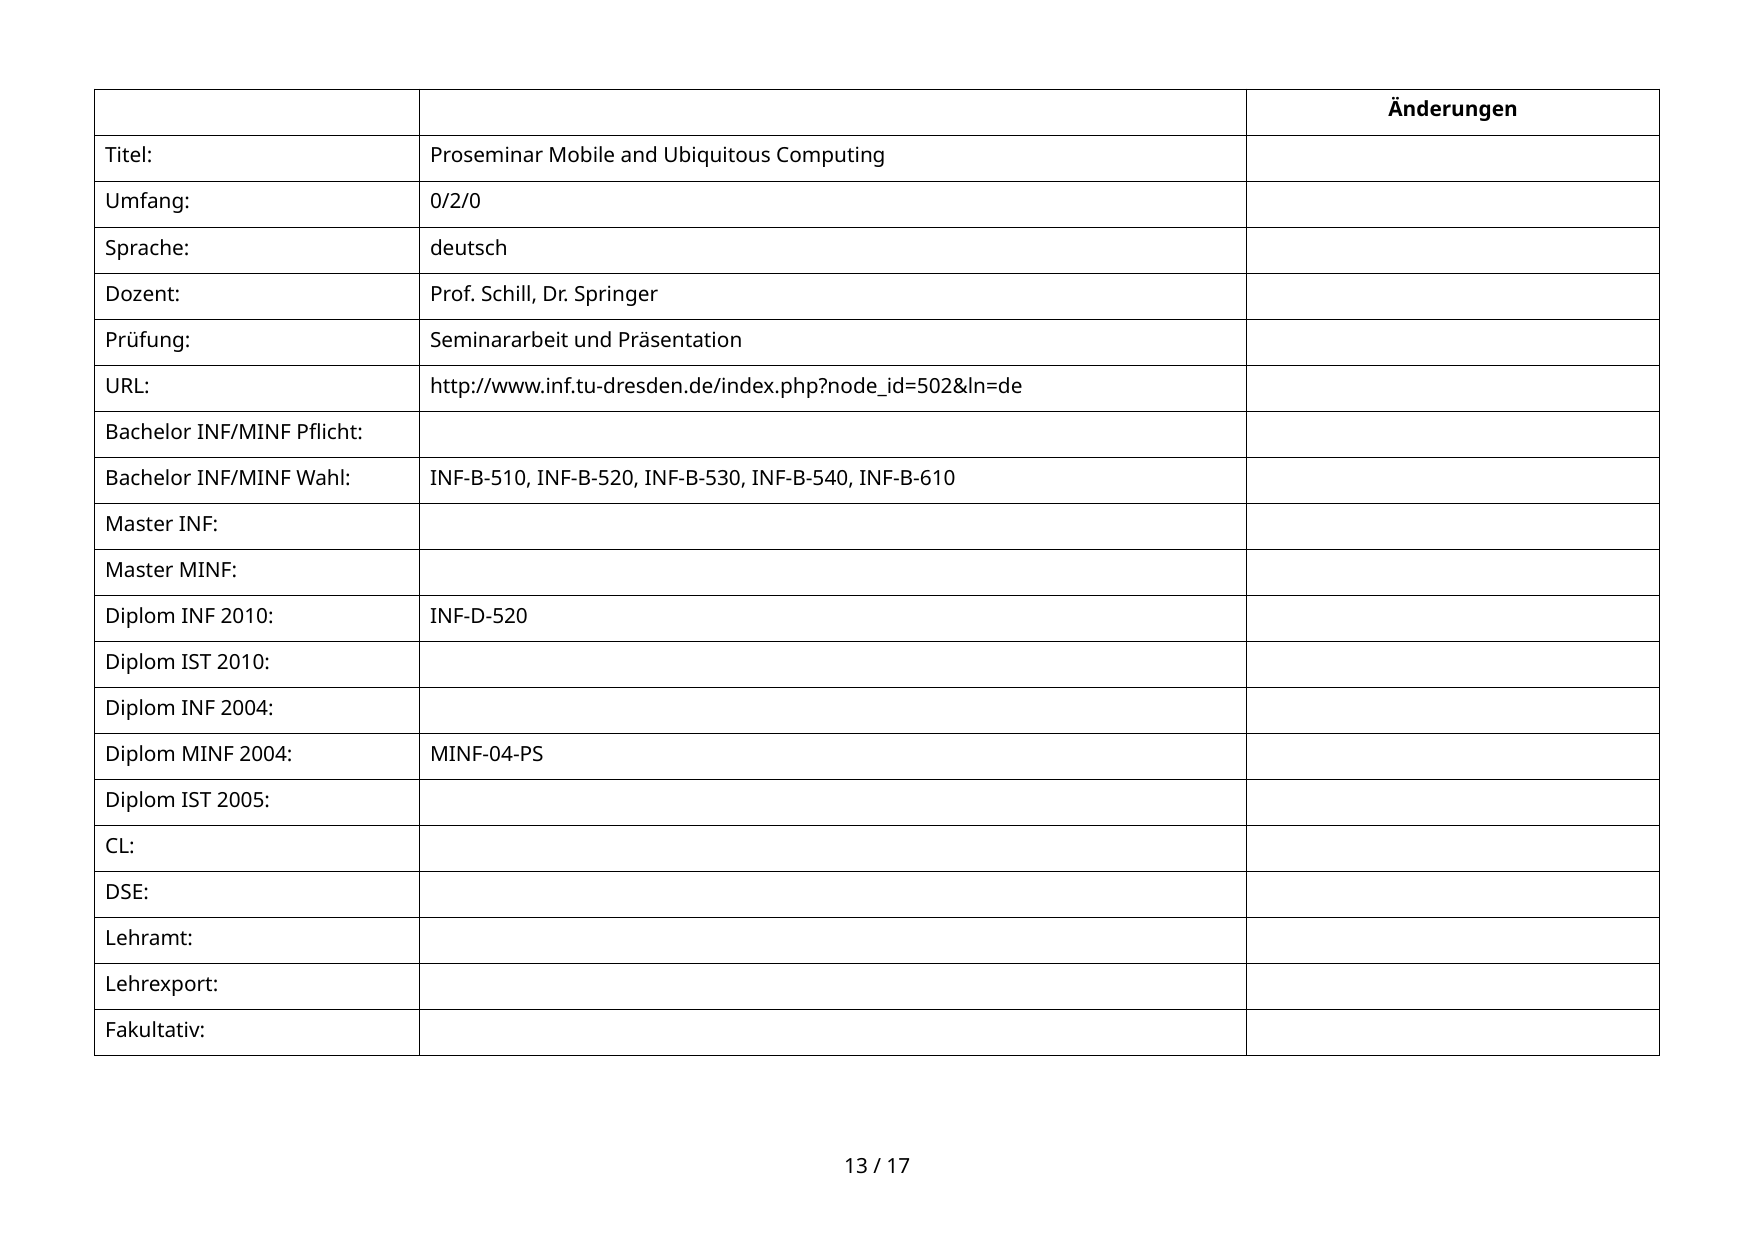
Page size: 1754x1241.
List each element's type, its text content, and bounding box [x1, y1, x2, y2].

table_cell [1247, 642, 1659, 687]
table_cell DSE: [95, 872, 419, 917]
table_cell Prüfung: [95, 320, 419, 365]
table_cell INF-D-520 [420, 596, 1246, 641]
table_cell [420, 550, 1246, 595]
table_cell Seminararbeit und Präsentation [420, 320, 1246, 365]
table_cell [420, 964, 1246, 1009]
table_cell Master INF: [95, 504, 419, 549]
table_cell Fakultativ: [95, 1010, 419, 1055]
table_cell [1247, 918, 1659, 963]
table_cell [1247, 504, 1659, 549]
table_cell [420, 826, 1246, 871]
table_cell Master MINF: [95, 550, 419, 595]
table_cell Titel: [95, 136, 419, 181]
table_cell [420, 872, 1246, 917]
table_cell [420, 780, 1246, 825]
table_cell [420, 504, 1246, 549]
table_cell [1247, 734, 1659, 779]
table_cell [420, 642, 1246, 687]
table_cell Diplom IST 2010: [95, 642, 419, 687]
table_cell [1247, 320, 1659, 365]
table_cell [1247, 872, 1659, 917]
table_cell [420, 688, 1246, 733]
table_cell Bachelor INF/MINF Pflicht: [95, 412, 419, 457]
table_cell [1247, 458, 1659, 503]
table_cell [1247, 596, 1659, 641]
table_cell [1247, 182, 1659, 227]
table_cell Dozent: [95, 274, 419, 319]
table_cell [420, 1010, 1246, 1055]
table_cell [1247, 274, 1659, 319]
table_cell URL: [95, 366, 419, 411]
table_cell Lehramt: [95, 918, 419, 963]
table_cell MINF-04-PS [420, 734, 1246, 779]
table_cell 0/2/0 [420, 182, 1246, 227]
table_cell Proseminar Mobile and Ubiquitous Computing [420, 136, 1246, 181]
table_cell [1247, 780, 1659, 825]
table_cell [1247, 366, 1659, 411]
table_cell [420, 918, 1246, 963]
table_cell Sprache: [95, 228, 419, 273]
table_cell Bachelor INF/MINF Wahl: [95, 458, 419, 503]
table_cell [1247, 136, 1659, 181]
table_cell [1247, 228, 1659, 273]
table_cell CL: [95, 826, 419, 871]
table_cell http://www.inf.tu-dresden.de/index.php?node_id=502&ln=de [420, 366, 1246, 411]
table_cell [1247, 826, 1659, 871]
table_cell [1247, 688, 1659, 733]
table_cell deutsch [420, 228, 1246, 273]
table_cell Lehrexport: [95, 964, 419, 1009]
table_cell Diplom IST 2005: [95, 780, 419, 825]
table_header [95, 90, 419, 134]
table_cell [1247, 1010, 1659, 1055]
table_cell Diplom INF 2010: [95, 596, 419, 641]
table_cell [420, 412, 1246, 457]
table_cell [1247, 412, 1659, 457]
table_header Änderungen [1247, 90, 1659, 134]
table_cell Diplom MINF 2004: [95, 734, 419, 779]
table_cell [1247, 550, 1659, 595]
table_cell [1247, 964, 1659, 1009]
table_cell Umfang: [95, 182, 419, 227]
table_cell Diplom INF 2004: [95, 688, 419, 733]
table_cell INF-B-510, INF-B-520, INF-B-530, INF-B-540, INF-B-610 [420, 458, 1246, 503]
table_header [420, 90, 1246, 134]
table_cell Prof. Schill, Dr. Springer [420, 274, 1246, 319]
